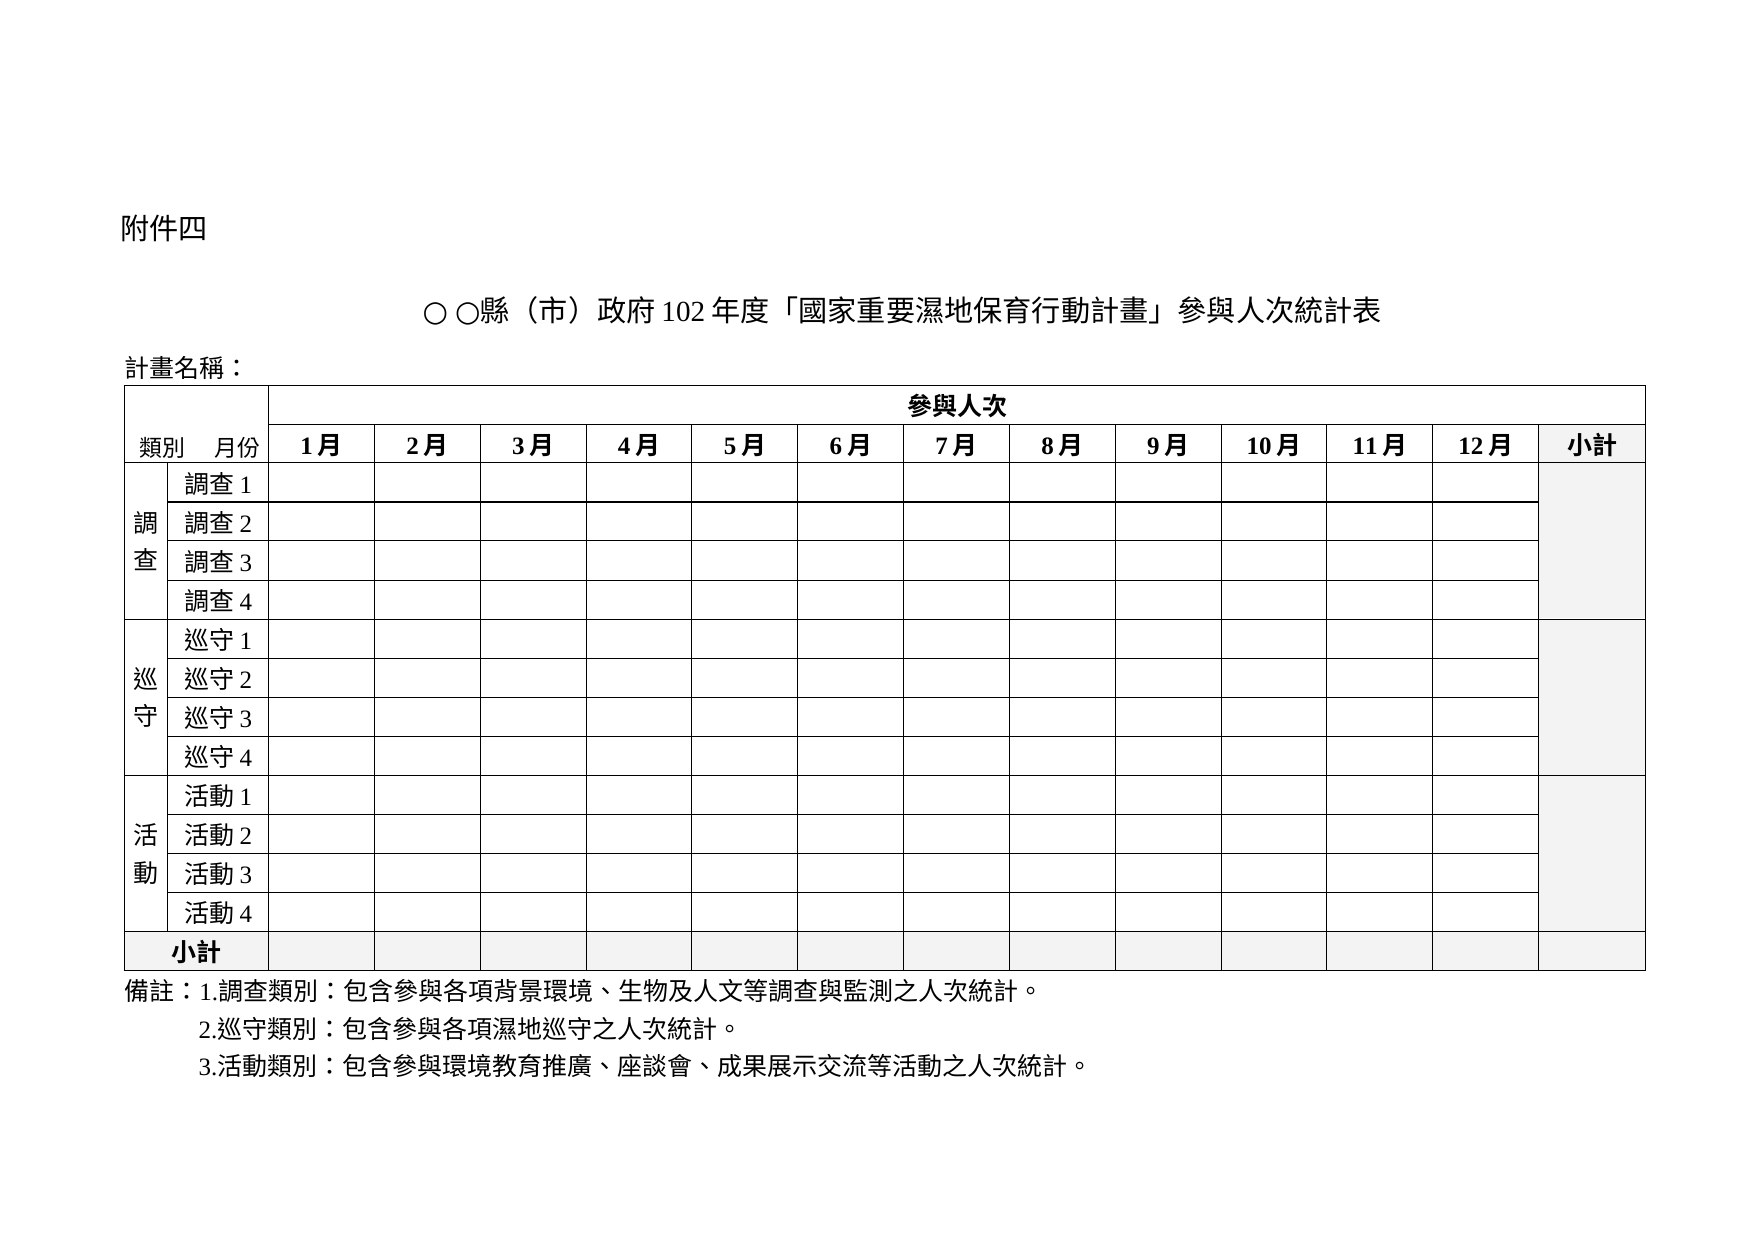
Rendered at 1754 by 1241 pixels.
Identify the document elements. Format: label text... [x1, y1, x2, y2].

table_cell [587, 463, 691, 501]
table_cell [1010, 659, 1115, 697]
table_cell [587, 737, 691, 775]
table_cell [1327, 541, 1432, 579]
table_cell 活動1 [168, 776, 268, 814]
table_cell [269, 893, 374, 931]
table_cell [1222, 463, 1326, 501]
table_cell [269, 659, 374, 697]
table_cell [1433, 581, 1538, 618]
table_cell [1010, 737, 1115, 775]
table_cell [1010, 463, 1115, 501]
table_cell [904, 620, 1009, 658]
table_cell [587, 932, 691, 970]
table_cell [1116, 737, 1221, 775]
table_cell [1327, 737, 1432, 775]
table_cell [798, 737, 903, 775]
table_cell [692, 463, 797, 501]
table_cell [904, 541, 1009, 579]
table_cell [587, 776, 691, 814]
table_cell [1222, 620, 1326, 658]
table_cell [1433, 815, 1538, 853]
table_cell 10月 [1222, 425, 1326, 462]
table_cell 調查1 [168, 463, 268, 501]
table_cell [904, 854, 1009, 892]
text 月份 [214, 429, 290, 463]
table_cell [1222, 854, 1326, 892]
table_cell [1433, 541, 1538, 579]
table_cell 小計 [1539, 425, 1645, 462]
text 計畫名稱： [124, 348, 1630, 385]
table_cell [692, 932, 797, 970]
table_cell 7月 [904, 425, 1009, 462]
table_cell [269, 776, 374, 814]
table_cell [375, 932, 480, 970]
table_cell [587, 620, 691, 658]
table_cell [1327, 893, 1432, 931]
table_cell [1116, 698, 1221, 736]
table_cell [692, 776, 797, 814]
table_cell [481, 776, 586, 814]
table_cell [1222, 581, 1326, 618]
table_cell [1327, 503, 1432, 540]
table_cell [1433, 620, 1538, 658]
table_cell [269, 737, 374, 775]
table_cell [587, 698, 691, 736]
table_cell [798, 698, 903, 736]
table_cell [692, 659, 797, 697]
table_cell 巡 守 [125, 620, 167, 775]
table_cell [587, 893, 691, 931]
table_cell 調 查 [125, 463, 167, 618]
table_cell [1539, 932, 1645, 970]
table_cell [1327, 463, 1432, 501]
table_cell [798, 620, 903, 658]
table_cell [798, 503, 903, 540]
table_cell [269, 620, 374, 658]
table_header 參與人次 [269, 386, 1645, 424]
table_cell [375, 463, 480, 501]
table_cell [1222, 776, 1326, 814]
table_cell [269, 503, 374, 540]
table_cell [1433, 659, 1538, 697]
table_cell [375, 698, 480, 736]
table_cell [587, 541, 691, 579]
table_cell [481, 581, 586, 618]
table_cell [375, 659, 480, 697]
table_cell [1116, 659, 1221, 697]
table_cell [798, 932, 903, 970]
table_cell [481, 893, 586, 931]
table_cell [587, 815, 691, 853]
table_cell [692, 815, 797, 853]
table_cell [375, 854, 480, 892]
table_cell [1433, 463, 1538, 501]
table_cell [1433, 932, 1538, 970]
table_cell [1539, 463, 1645, 618]
table_cell [1222, 893, 1326, 931]
table_cell [1116, 503, 1221, 540]
table_cell [1010, 893, 1115, 931]
table_cell [1222, 503, 1326, 540]
table_cell 8月 [1010, 425, 1115, 462]
table_cell [904, 659, 1009, 697]
table_cell 活動2 [168, 815, 268, 853]
table_cell [1116, 932, 1221, 970]
table_cell [904, 698, 1009, 736]
table_cell [481, 815, 586, 853]
table_cell [798, 854, 903, 892]
table_cell [1327, 815, 1432, 853]
table_cell [1327, 620, 1432, 658]
table_cell [1433, 698, 1538, 736]
table_cell [798, 893, 903, 931]
table_cell [798, 581, 903, 618]
table_cell [1327, 581, 1432, 618]
text 備註：1.調查類別：包含參與各項背景環境、生物及人文等調查與監測之人次統計。 [124, 971, 1630, 1009]
table_cell [481, 737, 586, 775]
table_cell [481, 541, 586, 579]
table_cell [798, 659, 903, 697]
text 3.活動類別：包含參與環境教育推廣、座談會、成果展示交流等活動之人次統計。 [198, 1046, 1630, 1084]
table_cell [375, 893, 480, 931]
table_cell 11月 [1327, 425, 1432, 462]
table_cell [1116, 854, 1221, 892]
table_cell 巡守4 [168, 737, 268, 775]
table_cell [904, 893, 1009, 931]
table_cell [1116, 815, 1221, 853]
table_cell [1010, 776, 1115, 814]
table_cell [1010, 854, 1115, 892]
table_cell 5月 [692, 425, 797, 462]
table_cell 活動3 [168, 854, 268, 892]
table_cell [481, 620, 586, 658]
table_cell [904, 581, 1009, 618]
table_cell [1539, 776, 1645, 931]
table_cell [481, 503, 586, 540]
table_cell [587, 854, 691, 892]
table_cell 調查3 [168, 541, 268, 579]
table_cell 12月 [1433, 425, 1538, 462]
table_cell [798, 541, 903, 579]
table_cell [481, 659, 586, 697]
table_cell [1539, 620, 1645, 775]
table_cell 巡守1 [168, 620, 268, 658]
table_cell [692, 581, 797, 618]
table_cell [692, 503, 797, 540]
table_cell 巡守2 [168, 659, 268, 697]
table_cell [1010, 620, 1115, 658]
table_cell [692, 893, 797, 931]
table_cell [269, 581, 374, 618]
table_cell [904, 737, 1009, 775]
table_cell [904, 503, 1009, 540]
table_cell [587, 659, 691, 697]
table_cell 3月 [481, 425, 586, 462]
text 2.巡守類別：包含參與各項濕地巡守之人次統計。 [198, 1009, 1630, 1046]
table_cell [1433, 737, 1538, 775]
table_cell [1010, 698, 1115, 736]
table_cell [1222, 737, 1326, 775]
table_cell [1433, 893, 1538, 931]
table_cell 小計 [125, 932, 268, 970]
table_cell [375, 737, 480, 775]
table_cell [481, 463, 586, 501]
table_cell [269, 463, 374, 501]
table_cell [904, 932, 1009, 970]
table_cell [375, 776, 480, 814]
table_cell 活動4 [168, 893, 268, 931]
table_cell 調查4 [168, 581, 268, 618]
table_cell 巡守3 [168, 698, 268, 736]
table_cell [269, 698, 374, 736]
table_cell 9月 [1116, 425, 1221, 462]
table_cell [798, 776, 903, 814]
table_cell 4月 [587, 425, 691, 462]
table_cell [1433, 776, 1538, 814]
table_cell [1222, 659, 1326, 697]
table_cell [1010, 932, 1115, 970]
table_cell 調查2 [168, 503, 268, 540]
table_cell [692, 698, 797, 736]
table_cell [904, 815, 1009, 853]
table_cell [798, 463, 903, 501]
table_cell [1010, 503, 1115, 540]
table_cell [798, 815, 903, 853]
table_cell [1327, 659, 1432, 697]
table_cell [692, 541, 797, 579]
table_cell [375, 815, 480, 853]
table_cell [692, 737, 797, 775]
table_cell [1116, 541, 1221, 579]
table_cell [1327, 932, 1432, 970]
table_cell [1010, 815, 1115, 853]
table_cell [587, 581, 691, 618]
table_cell [375, 581, 480, 618]
table_cell [1116, 620, 1221, 658]
table_cell [1222, 541, 1326, 579]
table_cell [375, 620, 480, 658]
table_cell [1010, 581, 1115, 618]
table_cell [904, 776, 1009, 814]
table_cell [1433, 503, 1538, 540]
table_cell [1116, 776, 1221, 814]
table_cell [692, 854, 797, 892]
table_cell [269, 541, 374, 579]
table_cell [1222, 932, 1326, 970]
table_cell [269, 815, 374, 853]
table_cell [1116, 581, 1221, 618]
table_cell [269, 932, 374, 970]
table_cell [1222, 698, 1326, 736]
text ○ ○縣（市）政府102年度「國家重要濕地保育行動計畫」參與人次統計表 [174, 273, 1630, 348]
table_cell 6月 [798, 425, 903, 462]
table_cell [587, 503, 691, 540]
table_cell [692, 620, 797, 658]
table_cell [375, 503, 480, 540]
table_cell 活 動 [125, 776, 167, 931]
table_cell [481, 698, 586, 736]
table_cell [269, 854, 374, 892]
table_cell [481, 932, 586, 970]
table_cell 2月 [375, 425, 480, 462]
table_cell 1月 [269, 425, 374, 462]
text 附件四 [120, 205, 240, 248]
table_cell [1222, 815, 1326, 853]
table_cell [1327, 854, 1432, 892]
table_cell [481, 854, 586, 892]
table_cell [1327, 698, 1432, 736]
table_cell [1010, 541, 1115, 579]
table_cell [1116, 463, 1221, 501]
table_cell [904, 463, 1009, 501]
table_header [125, 386, 268, 462]
table_cell [375, 541, 480, 579]
table_cell [1433, 854, 1538, 892]
table_cell [1116, 893, 1221, 931]
table_cell [1327, 776, 1432, 814]
